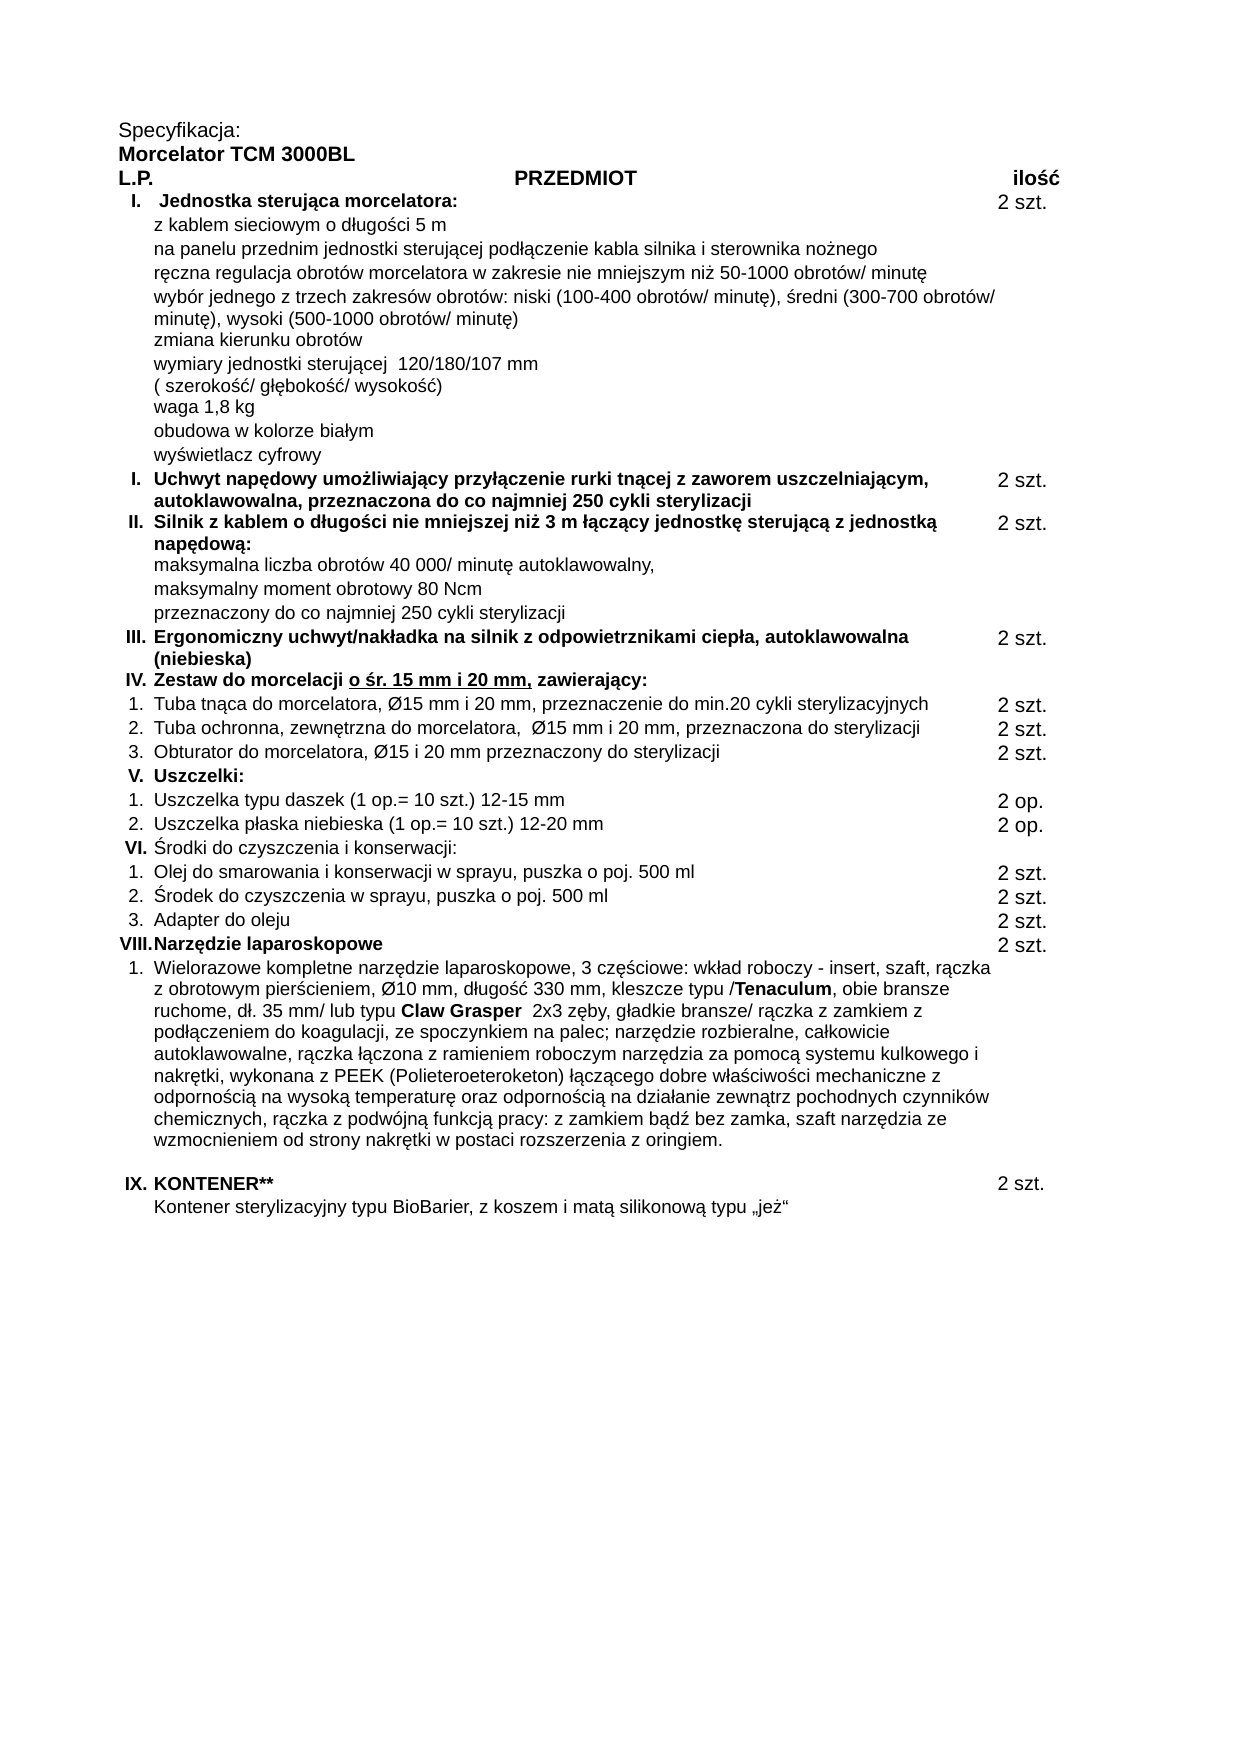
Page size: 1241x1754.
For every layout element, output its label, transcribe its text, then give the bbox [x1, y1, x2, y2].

table_cell Obturator do morcelatora, Ø15 i 20 mm przeznaczony do sterylizacji [154, 741, 997, 765]
table_cell maksymalna liczba obrotów 40 000/ minutę autoklawowalny, [154, 554, 997, 578]
table_cell [998, 214, 1076, 238]
table_cell [998, 353, 1076, 396]
table_cell 1. [118, 957, 154, 1172]
table_cell [1076, 1172, 1186, 1196]
table_cell V. [118, 765, 154, 789]
table_cell Adapter do oleju [154, 909, 997, 933]
table_cell Narzędzie laparoskopowe [154, 933, 997, 957]
table_cell 2. [118, 813, 154, 837]
table_cell [1076, 813, 1186, 837]
table_cell [1076, 578, 1186, 602]
table_cell [1076, 1196, 1186, 1239]
table_cell maksymalny moment obrotowy 80 Ncm [154, 578, 997, 602]
table_cell [1076, 957, 1186, 1172]
table_cell [998, 957, 1076, 1172]
table_cell 2 szt. [998, 933, 1076, 957]
table_cell [118, 396, 154, 420]
table_cell 2 szt. [998, 511, 1076, 554]
table_cell [1076, 468, 1186, 511]
table_cell KONTENER** [154, 1172, 997, 1196]
table_cell [1076, 353, 1186, 396]
table_cell 1. [118, 693, 154, 717]
table_cell 2 szt. [998, 1172, 1076, 1196]
table_cell [998, 286, 1076, 329]
table_cell 2 szt. [998, 626, 1076, 669]
table_cell wyświetlacz cyfrowy [154, 444, 997, 468]
table_cell 2 szt. [998, 885, 1076, 909]
table_cell Tuba tnąca do morcelatora, Ø15 mm i 20 mm, przeznaczenie do min.20 cykli sterylizacyjnych [154, 693, 997, 717]
text Morcelator TCM 3000BL [118, 142, 1122, 166]
table_cell Silnik z kablem o długości nie mniejszej niż 3 m łączący jednostkę sterującą z jednostką napędową: [154, 511, 997, 554]
table_cell [1076, 885, 1186, 909]
table_cell 2 szt. [998, 190, 1076, 214]
table_header PRZEDMIOT [154, 166, 997, 190]
table_cell [1076, 626, 1186, 669]
table_cell [1076, 837, 1186, 861]
table_cell [998, 238, 1076, 262]
table_cell [998, 444, 1076, 468]
table_cell [998, 420, 1076, 444]
table_cell I. [118, 468, 154, 511]
table_cell Olej do smarowania i konserwacji w sprayu, puszka o poj. 500 ml [154, 861, 997, 885]
table_cell [998, 1196, 1076, 1239]
table_cell [998, 329, 1076, 353]
table_cell II. [118, 511, 154, 554]
table_cell 2 szt. [998, 693, 1076, 717]
table_cell III. [118, 626, 154, 669]
table_cell [118, 286, 154, 329]
table_cell [1076, 669, 1186, 693]
table_cell [1076, 329, 1186, 353]
table_cell [998, 554, 1076, 578]
table_cell 1. [118, 861, 154, 885]
table_cell [1076, 717, 1186, 741]
table_cell Ergonomiczny uchwyt/nakładka na silnik z odpowietrznikami ciepła, autoklawowalna (niebieska) [154, 626, 997, 669]
table_cell obudowa w kolorze białym [154, 420, 997, 444]
table_cell [1076, 789, 1186, 813]
table_cell 3. [118, 909, 154, 933]
table_cell [998, 262, 1076, 286]
table_cell 2 szt. [998, 717, 1076, 741]
table_cell [998, 578, 1076, 602]
table_cell [118, 262, 154, 286]
table_cell ręczna regulacja obrotów morcelatora w zakresie nie mniejszym niż 50-1000 obrotów/ minutę [154, 262, 997, 286]
table_cell [1076, 602, 1186, 626]
table_cell przeznaczony do co najmniej 250 cykli sterylizacji [154, 602, 997, 626]
table_cell [1076, 190, 1186, 214]
table_cell Środek do czyszczenia w sprayu, puszka o poj. 500 ml [154, 885, 997, 909]
table_cell Uszczelka płaska niebieska (1 op.= 10 szt.) 12-20 mm [154, 813, 997, 837]
table_cell [118, 1196, 154, 1239]
table_cell [1076, 262, 1186, 286]
table_header [1076, 166, 1186, 190]
table_cell Uchwyt napędowy umożliwiający przyłączenie rurki tnącej z zaworem uszczelniającym, autoklawowalna, przeznaczona do co najmniej 250 cykli sterylizacji [154, 468, 997, 511]
table_cell [118, 329, 154, 353]
table_cell [118, 420, 154, 444]
table_cell wybór jednego z trzech zakresów obrotów: niski (100-400 obrotów/ minutę), średni (300-700 obrotów/ minutę), wysoki (500-1000 obrotów/ minutę) [154, 286, 997, 329]
text Specyfikacja: [118, 118, 1122, 142]
table_cell wymiary jednostki sterującej 120/180/107 mm ( szerokość/ głębokość/ wysokość) [154, 353, 997, 396]
table_cell [1076, 396, 1186, 420]
table_cell Jednostka sterująca morcelatora: [154, 190, 997, 214]
table_cell [1076, 511, 1186, 554]
table_cell [998, 602, 1076, 626]
table_cell [1076, 765, 1186, 789]
table_header L.P. [118, 166, 154, 190]
table_cell 2 op. [998, 813, 1076, 837]
table_cell Zestaw do morcelacji o śr. 15 mm i 20 mm, zawierający: [154, 669, 997, 693]
table_cell [118, 353, 154, 396]
table_cell 2 szt. [998, 909, 1076, 933]
table_cell 2 szt. [998, 861, 1076, 885]
table_cell I. [118, 190, 154, 214]
table_cell [1076, 420, 1186, 444]
table_cell [1076, 861, 1186, 885]
table_cell na panelu przednim jednostki sterującej podłączenie kabla silnika i sterownika nożnego [154, 238, 997, 262]
table_cell [118, 578, 154, 602]
table_cell z kablem sieciowym o długości 5 m [154, 214, 997, 238]
table_cell IV. [118, 669, 154, 693]
table_cell Kontener sterylizacyjny typu BioBarier, z koszem i matą silikonową typu „jeż“ [154, 1196, 997, 1239]
table_cell [1076, 214, 1186, 238]
table_cell Wielorazowe kompletne narzędzie laparoskopowe, 3 częściowe: wkład roboczy - insert, szaft, rączka z obrotowym pierścieniem, Ø10 mm, długość 330 mm, kleszcze typu /Tenaculum, obie bransze ruchome, dł. 35 mm/ lub typu Claw Grasper 2x3 zęby, gładkie bransze/ rączka z zamkiem z podłączeniem do koagulacji, ze spoczynkiem na palec; narzędzie rozbieralne, całkowicie autoklawowalne, rączka łączona z ramieniem roboczym narzędzia za pomocą systemu kulkowego i nakrętki, wykonana z PEEK (Polieteroeteroketon) łączącego dobre właściwości mechaniczne z odpornością na wysoką temperaturę oraz odpornością na działanie zewnątrz pochodnych czynników chemicznych, rączka z podwójną funkcją pracy: z zamkiem bądź bez zamka, szaft narzędzia ze wzmocnieniem od strony nakrętki w postaci rozszerzenia z oringiem. [154, 957, 997, 1172]
table_cell [118, 444, 154, 468]
table_cell waga 1,8 kg [154, 396, 997, 420]
table_cell VI. [118, 837, 154, 861]
table_cell Tuba ochronna, zewnętrzna do morcelatora, Ø15 mm i 20 mm, przeznaczona do sterylizacji [154, 717, 997, 741]
table_cell [998, 669, 1076, 693]
table_cell [118, 602, 154, 626]
table_cell [1076, 909, 1186, 933]
table_cell 2. [118, 885, 154, 909]
table_cell Środki do czyszczenia i konserwacji: [154, 837, 997, 861]
table_cell [1076, 933, 1186, 957]
table_cell 1. [118, 789, 154, 813]
table_cell [998, 396, 1076, 420]
table_cell [118, 238, 154, 262]
table_cell [998, 837, 1076, 861]
table_cell [1076, 444, 1186, 468]
table_cell 2 szt. [998, 468, 1076, 511]
table_cell 2 szt. [998, 741, 1076, 765]
table_cell 2 op. [998, 789, 1076, 813]
table_cell [118, 554, 154, 578]
table_header ilość [998, 166, 1076, 190]
table_cell 3. [118, 741, 154, 765]
table_cell [1076, 238, 1186, 262]
table_cell Uszczelka typu daszek (1 op.= 10 szt.) 12-15 mm [154, 789, 997, 813]
table_cell [118, 214, 154, 238]
table_cell IX. [118, 1172, 154, 1196]
table_cell [1076, 741, 1186, 765]
table_cell [998, 765, 1076, 789]
table_cell [1076, 554, 1186, 578]
table_cell Uszczelki: [154, 765, 997, 789]
table_cell [1076, 693, 1186, 717]
table_cell 2. [118, 717, 154, 741]
table_cell zmiana kierunku obrotów [154, 329, 997, 353]
table_cell VIII. [118, 933, 154, 957]
table_cell [1076, 286, 1186, 329]
